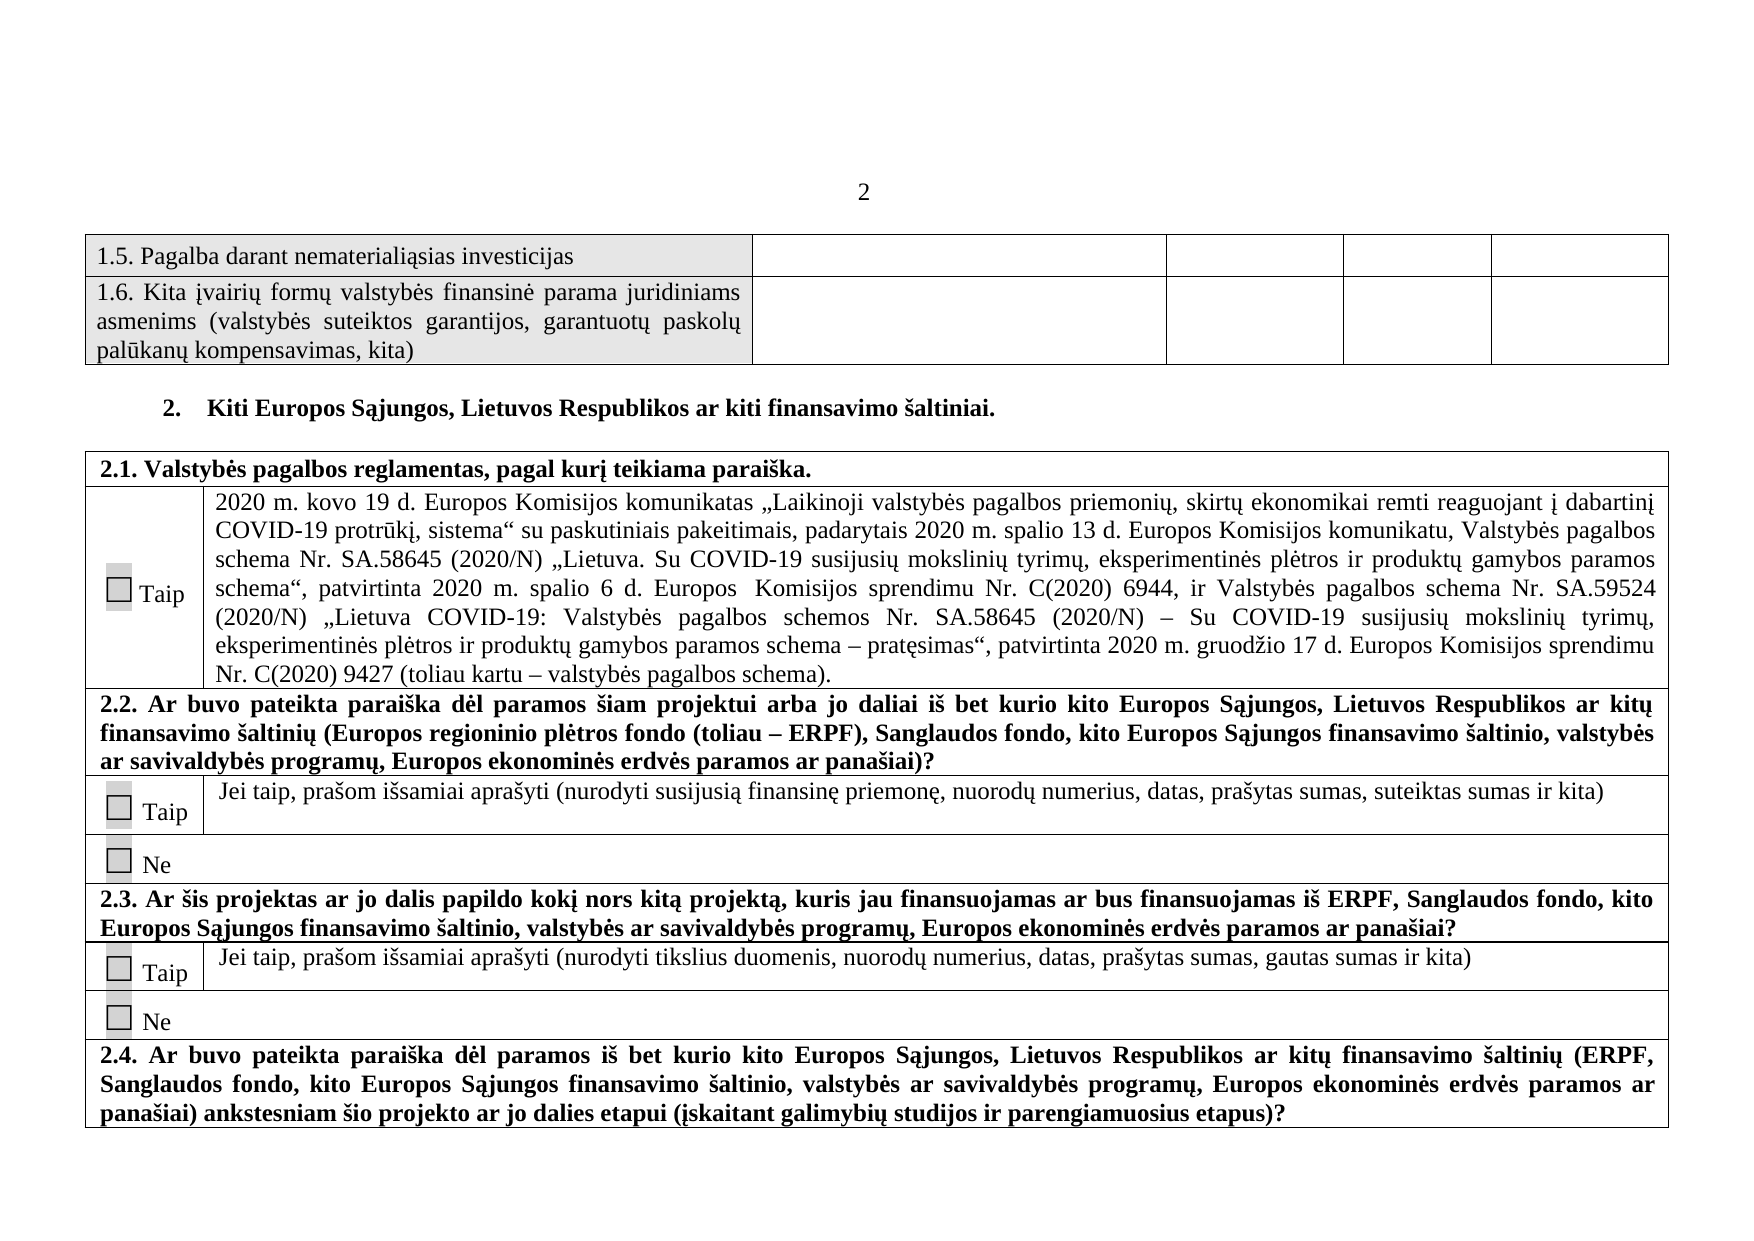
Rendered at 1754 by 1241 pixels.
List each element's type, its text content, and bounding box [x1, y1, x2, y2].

table_cell 2.2. Ar buvo pateikta paraiška dėl paramos šiam projektui arba jo daliai iš bet kurio kito Europos Sąjungos, Lietuvos Respublikos ar kitų finansavimo šaltinių (Europos regioninio plėtros fondo (toliau – ERPF), Sanglaudos fondo, kito Europos Sąjungos finansavimo šaltinio, valstybės ar savivaldybės programų, Europos ekonominės erdvės paramos ar panašiai)? [86, 689, 1668, 775]
table_cell [1344, 277, 1491, 363]
table_header 2.1. Valstybės pagalbos reglamentas, pagal kurį teikiama paraiška. [86, 452, 1668, 486]
table_cell 2020 m. kovo 19 d. Europos Komisijos komunikatas „Laikinoji valstybės pagalbos priemonių, skirtų ekonomikai remti reaguojant į dabartinį COVID-19 protrūkį, sistema“ su paskutiniais pakeitimais, padarytais 2020 m. spalio 13 d. Europos Komisijos komunikatu, Valstybės pagalbos schema Nr. SA.58645 (2020/N) „Lietuva. Su COVID-19 susijusių mokslinių tyrimų, eksperimentinės plėtros ir produktų gamybos paramos schema“, patvirtinta 2020 m. spalio 6 d. Europos Komisijos sprendimu Nr. C(2020) 6944, ir Valstybės pagalbos schema Nr. SA.59524 (2020/N) „Lietuva COVID-19: Valstybės pagalbos schemos Nr. SA.58645 (2020/N) – Su COVID-19 susijusių mokslinių tyrimų, eksperimentinės plėtros ir produktų gamybos paramos schema – pratęsimas“, patvirtinta 2020 m. gruodžio 17 d. Europos Komisijos sprendimu Nr. C(2020) 9427 (toliau kartu – valstybės pagalbos schema). [204, 487, 1668, 688]
table_cell Jei taip, prašom išsamiai aprašyti (nurodyti tikslius duomenis, nuorodų numerius, datas, prašytas sumas, gautas sumas ir kita) [204, 943, 1668, 990]
text 2. Kiti Europos Sąjungos, Lietuvos Respublikos ar kiti finansavimo šaltiniai. [162, 393, 1639, 422]
table_cell □ Ne [86, 991, 1668, 1039]
table_cell □ Taip [86, 943, 203, 990]
table_cell [1492, 235, 1668, 276]
table_cell □ Ne [86, 835, 1668, 883]
table_cell 2.3. Ar šis projektas ar jo dalis papildo kokį nors kitą projektą, kuris jau finansuojamas ar bus finansuojamas iš ERPF, Sanglaudos fondo, kito Europos Sąjungos finansavimo šaltinio, valstybės ar savivaldybės programų, Europos ekonominės erdvės paramos ar panašiai? [86, 884, 1668, 941]
table_cell 1.5. Pagalba darant nematerialiąsias investicijas [86, 235, 752, 276]
table_cell [753, 235, 1166, 276]
table_cell [1167, 235, 1343, 276]
table_cell □ Taip [86, 487, 203, 688]
table_cell 2.4. Ar buvo pateikta paraiška dėl paramos iš bet kurio kito Europos Sąjungos, Lietuvos Respublikos ar kitų finansavimo šaltinių (ERPF, Sanglaudos fondo, kito Europos Sąjungos finansavimo šaltinio, valstybės ar savivaldybės programų, Europos ekonominės erdvės paramos ar panašiai) ankstesniam šio projekto ar jo dalies etapui (įskaitant galimybių studijos ir parengiamuosius etapus)? [86, 1040, 1668, 1127]
table_cell □ Taip [86, 776, 203, 834]
table_cell [753, 277, 1166, 363]
table_cell 1.6. Kita įvairių formų valstybės finansinė parama juridiniams asmenims (valstybės suteiktos garantijos, garantuotų paskolų palūkanų kompensavimas, kita) [86, 277, 752, 363]
table_cell Jei taip, prašom išsamiai aprašyti (nurodyti susijusią finansinę priemonę, nuorodų numerius, datas, prašytas sumas, suteiktas sumas ir kita) [204, 776, 1668, 834]
table_cell [1492, 277, 1668, 363]
table_cell [1344, 235, 1491, 276]
table_cell [1167, 277, 1343, 363]
